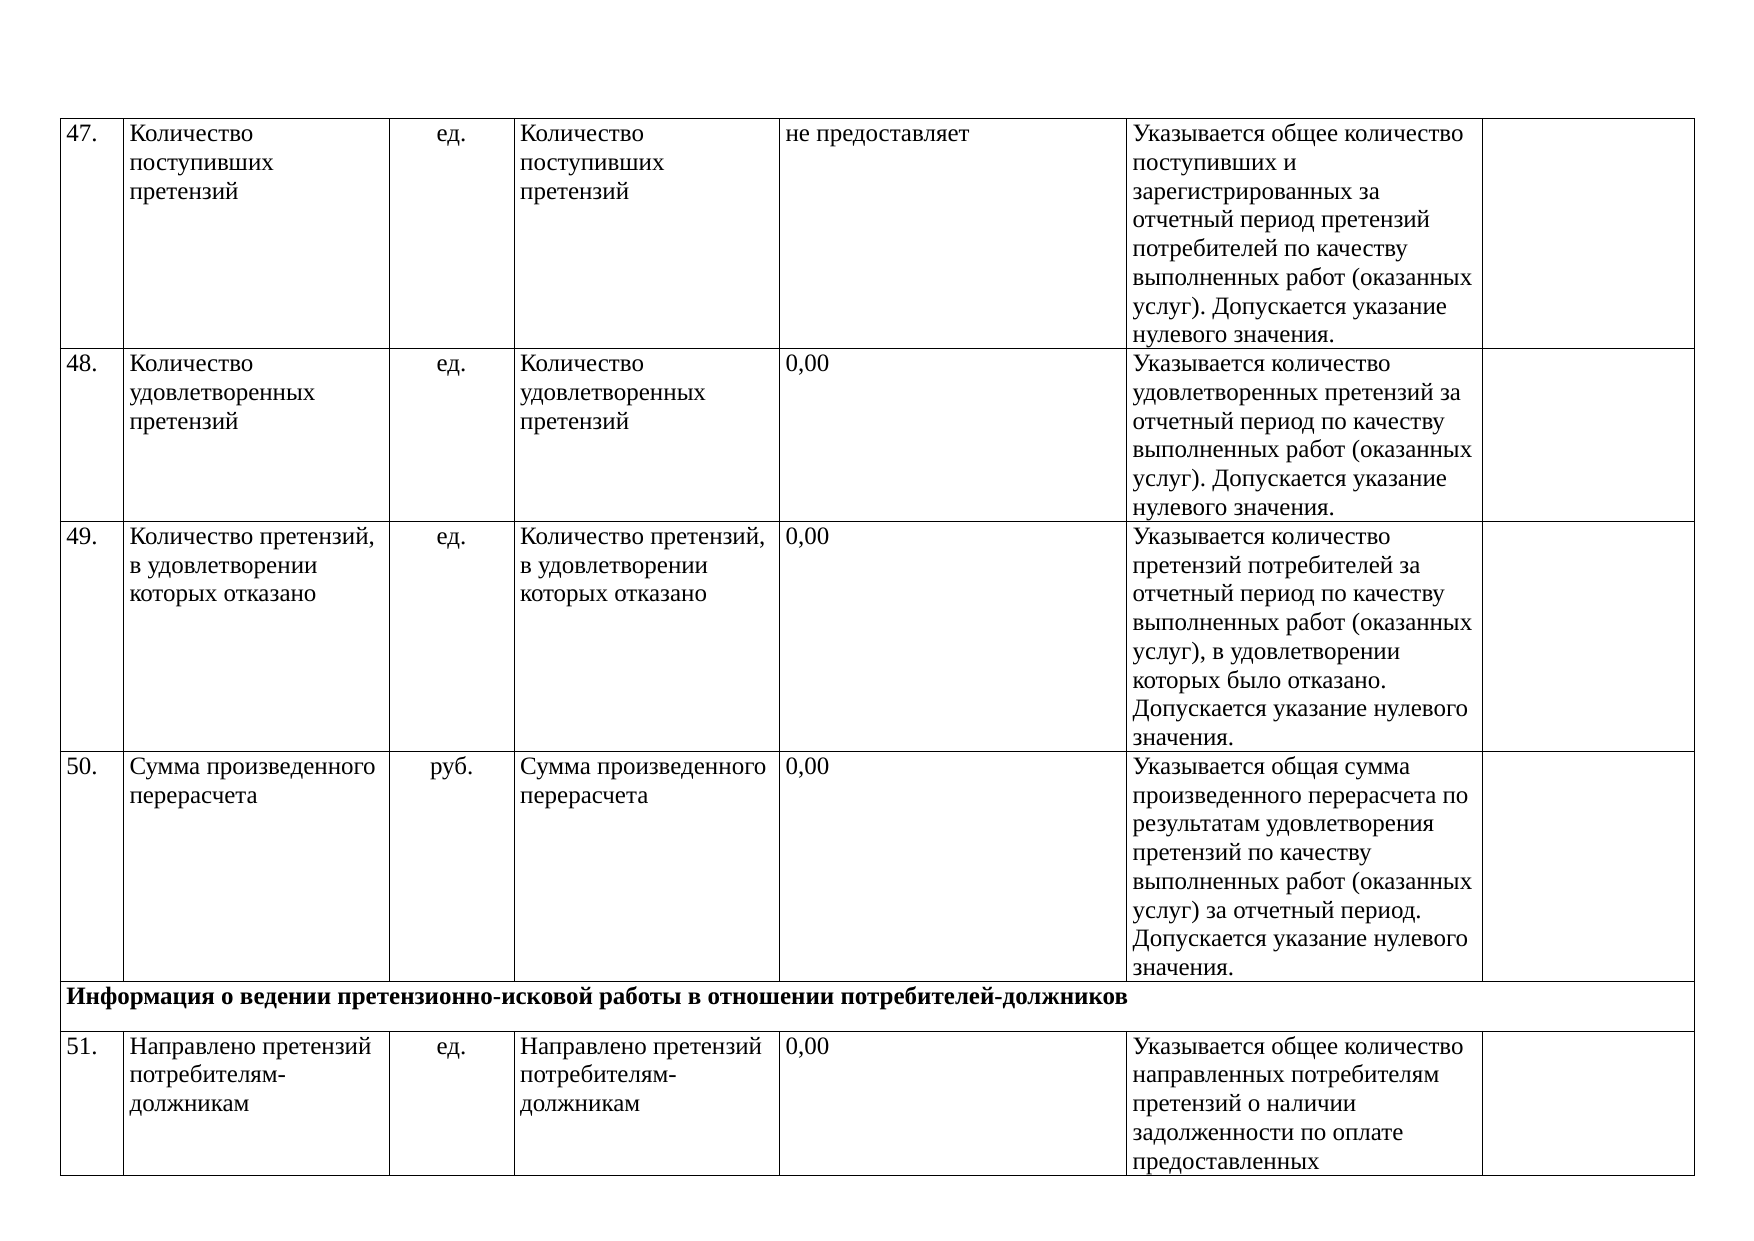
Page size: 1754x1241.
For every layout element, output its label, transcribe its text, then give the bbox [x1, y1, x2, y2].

table_cell Количество претензий, в удовлетворении которых отказано [515, 522, 779, 751]
table_cell [1483, 522, 1694, 751]
table_cell Количество поступивших претензий [124, 119, 389, 348]
table_cell 0,00 [780, 1032, 1126, 1174]
table_cell Сумма произведенного перерасчета [515, 752, 779, 981]
table_cell [1483, 119, 1694, 348]
table_cell 49. [61, 522, 123, 751]
table_cell 50. [61, 752, 123, 981]
table_cell 0,00 [780, 349, 1126, 521]
table_cell Направлено претензий потребителям-должникам [515, 1032, 779, 1174]
table_cell ед. [390, 522, 514, 751]
table_cell Направлено претензий потребителям-должникам [124, 1032, 389, 1174]
table_cell Количество удовлетворенных претензий [124, 349, 389, 521]
table_cell Указывается общая сумма произведенного перерасчета по результатам удовлетворения претензий по качеству выполненных работ (оказанных услуг) за отчетный период. Допускается указание нулевого значения. [1127, 752, 1482, 981]
table_cell Количество удовлетворенных претензий [515, 349, 779, 521]
table_cell 47. [61, 119, 123, 348]
table_cell не предоставляет [780, 119, 1126, 348]
table_cell Указывается общее количество направленных потребителям претензий о наличии задолженности по оплате предоставленных [1127, 1032, 1482, 1174]
table_cell Количество поступивших претензий [515, 119, 779, 348]
table_cell ед. [390, 119, 514, 348]
table_cell Информация о ведении претензионно-исковой работы в отношении потребителей-должников [61, 982, 1694, 1031]
table_cell 0,00 [780, 522, 1126, 751]
table_cell [1483, 752, 1694, 981]
table_cell Сумма произведенного перерасчета [124, 752, 389, 981]
table_cell 51. [61, 1032, 123, 1174]
table_cell [1483, 1032, 1694, 1174]
table_cell ед. [390, 349, 514, 521]
table_cell 48. [61, 349, 123, 521]
table_cell [1483, 349, 1694, 521]
table_cell Указывается количество претензий потребителей за отчетный период по качеству выполненных работ (оказанных услуг), в удовлетворении которых было отказано. Допускается указание нулевого значения. [1127, 522, 1482, 751]
table_cell Указывается общее количество поступивших и зарегистрированных за отчетный период претензий потребителей по качеству выполненных работ (оказанных услуг). Допускается указание нулевого значения. [1127, 119, 1482, 348]
table_cell ед. [390, 1032, 514, 1174]
table_cell Указывается количество удовлетворенных претензий за отчетный период по качеству выполненных работ (оказанных услуг). Допускается указание нулевого значения. [1127, 349, 1482, 521]
table_cell Количество претензий, в удовлетворении которых отказано [124, 522, 389, 751]
table_cell руб. [390, 752, 514, 981]
table_cell 0,00 [780, 752, 1126, 981]
